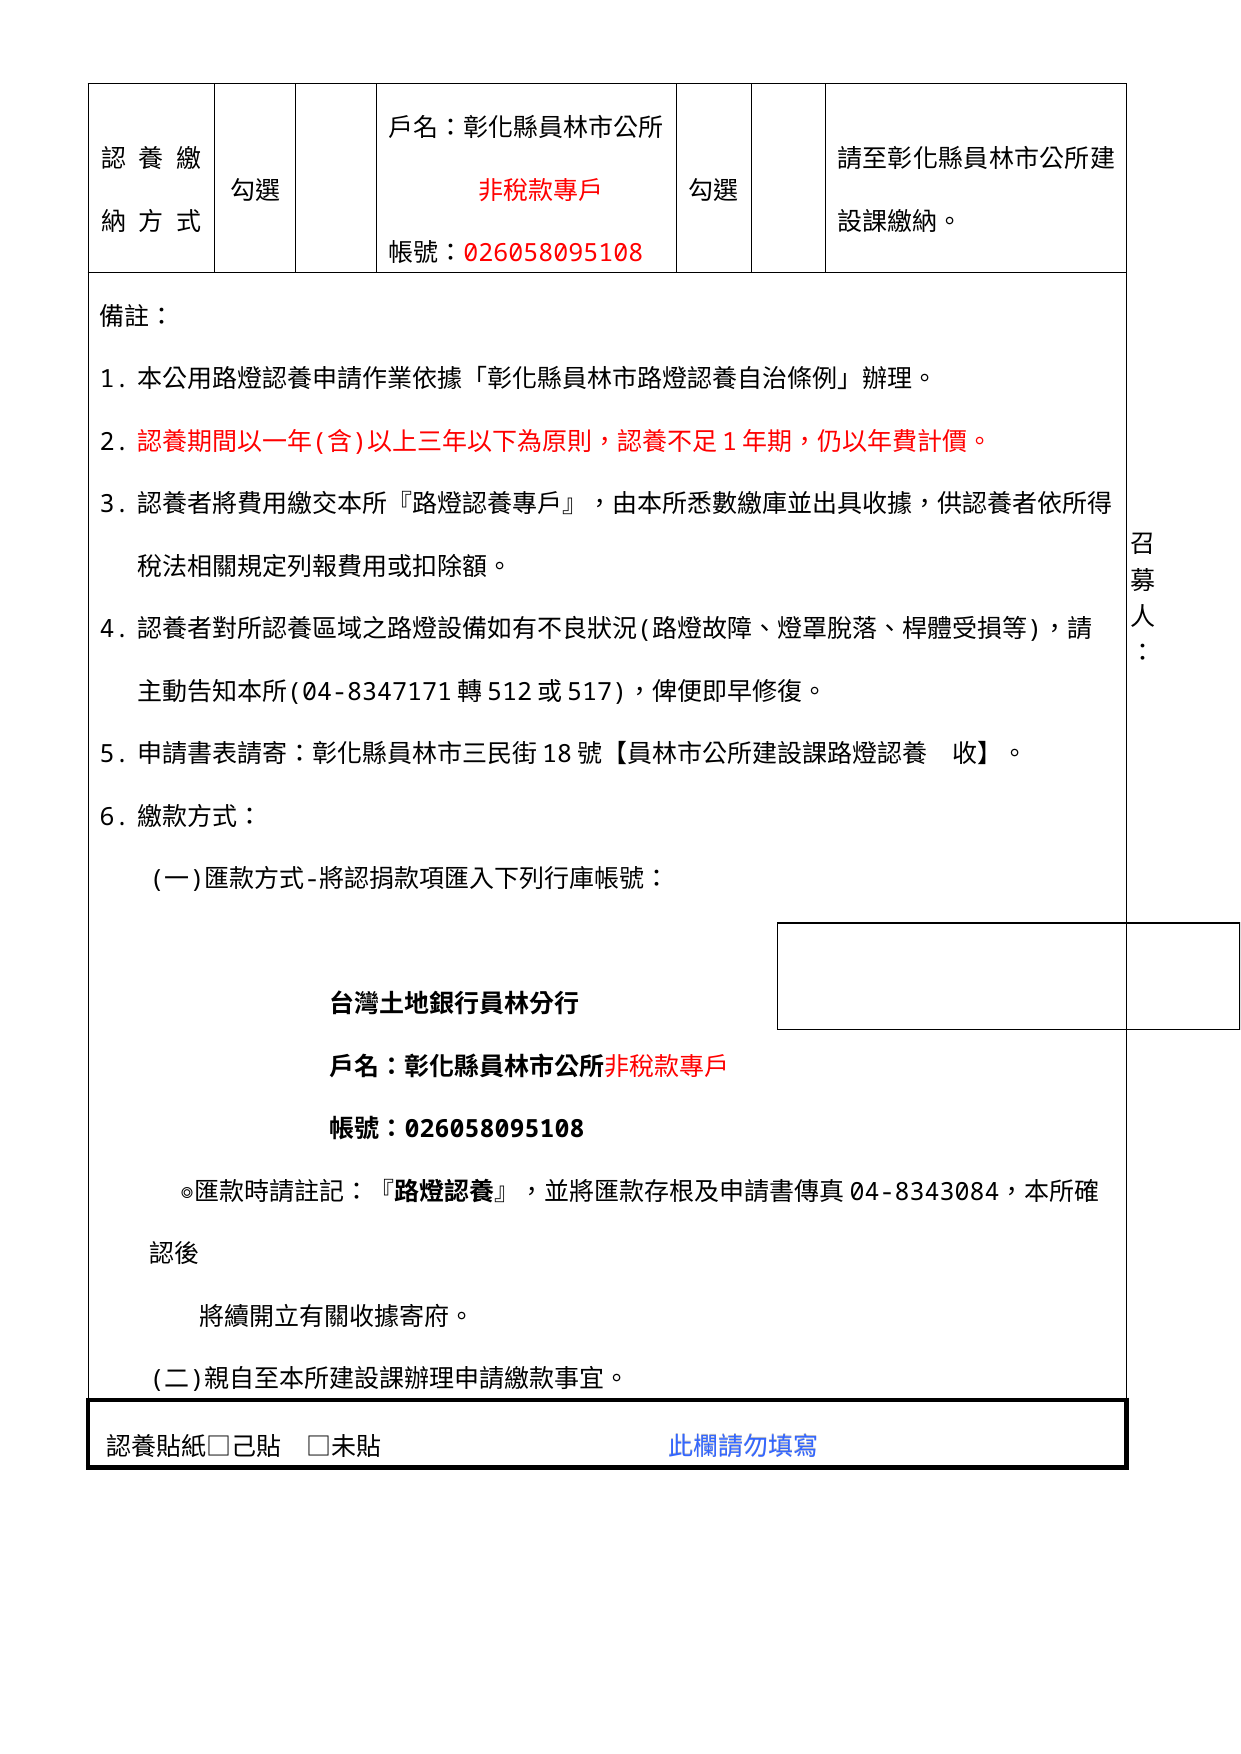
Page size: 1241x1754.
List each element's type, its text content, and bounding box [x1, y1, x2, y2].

table_cell 備註： 本公用路燈認養申請作業依據「彰化縣員林市路燈認養自治條例」辦理。 認養期間以一年(含)以上三年以下為原則，認養不足1年期，仍以年費計價。 認養者將費用繳交本所『路燈認養專戶』，由本所悉數繳庫並出具收據，供認養者依所得稅法相關規定列報費用或扣除額。 認養者對所認養區域之路燈設備如有不良狀況(路燈故障、燈罩脫落、桿體受損等)，請主動告知本所(04-8347171轉512或517)，俾便即早修復。 申請書表請寄：彰化縣員林市三民街18號【員林市公所建設課路燈認養 收】。 繳款方式： (一)匯款方式-將認捐款項匯入下列行庫帳號： 台灣土地銀行員林分行 戶名：彰化縣員林市公所非稅款專戶 帳號：026058095108 ◎匯款時請註記：『路燈認養』，並將匯款存根及申請書傳真04-8343084，本所確認後 將續開立有關收據寄府。 (二)親自至本所建設課辦理申請繳款事宜。 [1127, 515, 1227, 922]
table_cell 請至彰化縣員林市公所建設課繳納。 [826, 84, 1126, 272]
table_cell 認 養 繳納 方 式 [89, 84, 214, 272]
table_cell 備註： 本公用路燈認養申請作業依據「彰化縣員林市路燈認養自治條例」辦理。 認養期間以一年(含)以上三年以下為原則，認養不足1年期，仍以年費計價。 認養者將費用繳交本所『路燈認養專戶』，由本所悉數繳庫並出具收據，供認養者依所得稅法相關規定列報費用或扣除額。 認養者對所認養區域之路燈設備如有不良狀況(路燈故障、燈罩脫落、桿體受損等)，請主動告知本所(04-8347171轉512或517)，俾便即早修復。 申請書表請寄：彰化縣員林市三民街18號【員林市公所建設課路燈認養 收】。 繳款方式： (一)匯款方式-將認捐款項匯入下列行庫帳號： 台灣土地銀行員林分行 戶名：彰化縣員林市公所非稅款專戶 帳號：026058095108 ◎匯款時請註記：『路燈認養』，並將匯款存根及申請書傳真04-8343084，本所確認後 將續開立有關收據寄府。 (二)親自至本所建設課辦理申請繳款事宜。 [1127, 924, 1227, 1021]
table_cell 戶名：彰化縣員林市公所 非稅款專戶 帳號：026058095108 [377, 84, 676, 272]
table_cell 認養貼紙□己貼 □未貼 此欄請勿填寫 [90, 1402, 1124, 1465]
table_cell [752, 84, 825, 272]
table_cell 勾選 [215, 84, 295, 272]
table_cell 備註： 本公用路燈認養申請作業依據「彰化縣員林市路燈認養自治條例」辦理。 認養期間以一年(含)以上三年以下為原則，認養不足1年期，仍以年費計價。 認養者將費用繳交本所『路燈認養專戶』，由本所悉數繳庫並出具收據，供認養者依所得稅法相關規定列報費用或扣除額。 認養者對所認養區域之路燈設備如有不良狀況(路燈故障、燈罩脫落、桿體受損等)，請主動告知本所(04-8347171轉512或517)，俾便即早修復。 申請書表請寄：彰化縣員林市三民街18號【員林市公所建設課路燈認養 收】。 繳款方式： (一)匯款方式-將認捐款項匯入下列行庫帳號： 台灣土地銀行員林分行 戶名：彰化縣員林市公所非稅款專戶 帳號：026058095108 ◎匯款時請註記：『路燈認養』，並將匯款存根及申請書傳真04-8343084，本所確認後 將續開立有關收據寄府。 (二)親自至本所建設課辦理申請繳款事宜。 [89, 273, 1126, 1398]
table_cell 備註： 本公用路燈認養申請作業依據「彰化縣員林市路燈認養自治條例」辦理。 認養期間以一年(含)以上三年以下為原則，認養不足1年期，仍以年費計價。 認養者將費用繳交本所『路燈認養專戶』，由本所悉數繳庫並出具收據，供認養者依所得稅法相關規定列報費用或扣除額。 認養者對所認養區域之路燈設備如有不良狀況(路燈故障、燈罩脫落、桿體受損等)，請主動告知本所(04-8347171轉512或517)，俾便即早修復。 申請書表請寄：彰化縣員林市三民街18號【員林市公所建設課路燈認養 收】。 繳款方式： (一)匯款方式-將認捐款項匯入下列行庫帳號： 台灣土地銀行員林分行 戶名：彰化縣員林市公所非稅款專戶 帳號：026058095108 ◎匯款時請註記：『路燈認養』，並將匯款存根及申請書傳真04-8343084，本所確認後 將續開立有關收據寄府。 (二)親自至本所建設課辦理申請繳款事宜。 [778, 924, 1126, 1029]
table_cell [296, 84, 376, 272]
table_cell 勾選 [677, 84, 751, 272]
